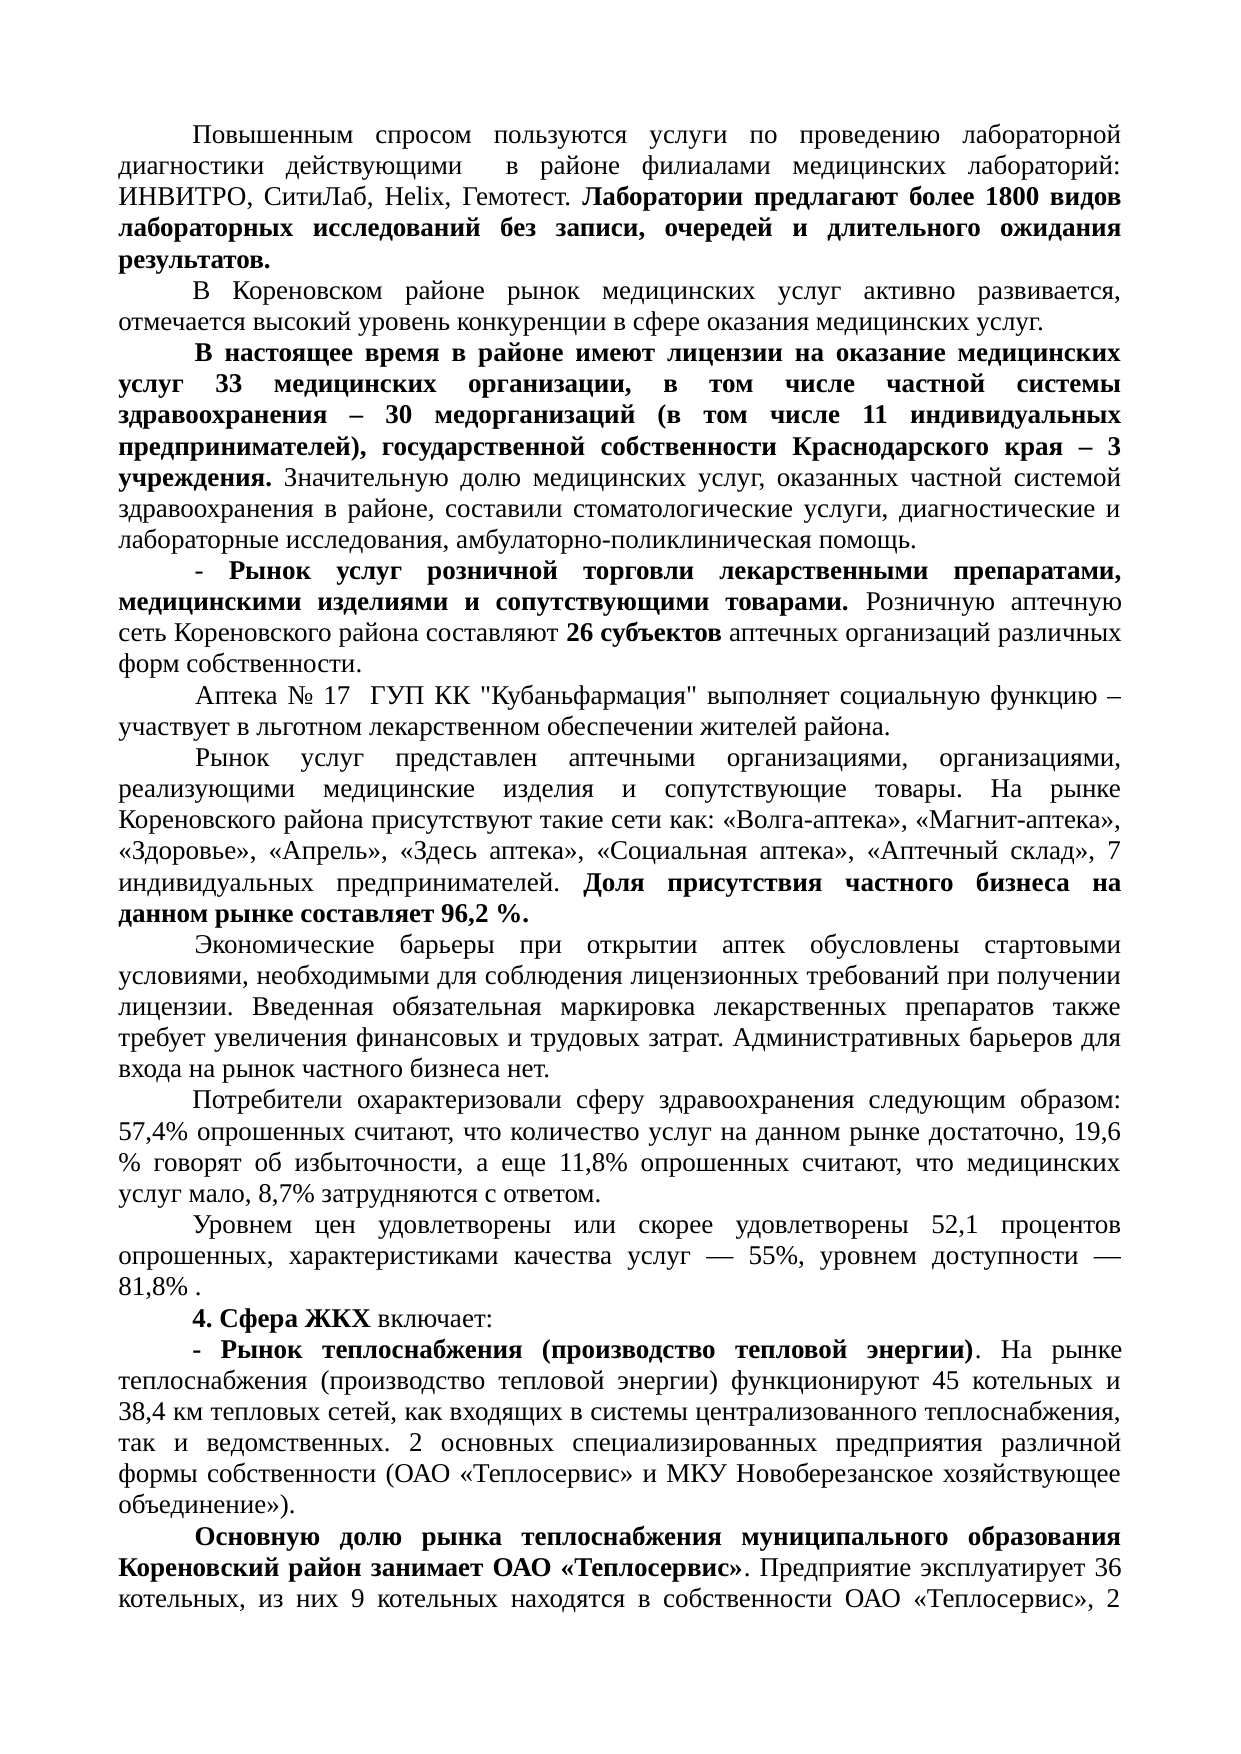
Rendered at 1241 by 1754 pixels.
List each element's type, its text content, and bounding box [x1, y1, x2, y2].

text Потребители охарактеризовали сферу здравоохранения следующим образом: 57,4% опрошенных считают, что количество услуг на данном рынке достаточно, 19,6 % говорят об избыточности, а еще 11,8% опрошенных считают, что медицинских услуг мало, 8,7% затрудняются с ответом. [118, 1084, 1122, 1208]
text Повышенным спросом пользуются услуги по проведению лабораторной диагностики действующими в районе филиалами медицинских лабораторий: ИНВИТРО, СитиЛаб, Helix, Гемотест. Лаборатории предлагают более 1800 видов лабораторных исследований без записи, очередей и длительного ожидания результатов. [118, 118, 1122, 274]
text 4. Сфера ЖКХ включает: [118, 1302, 1122, 1333]
text Уровнем цен удовлетворены или скорее удовлетворены 52,1 процентов опрошенных, характеристиками качества услуг — 55%, уровнем доступности — 81,8% . [118, 1208, 1122, 1302]
text В настоящее время в районе имеют лицензии на оказание медицинских услуг 33 медицинских организации, в том числе частной системы здравоохранения – 30 медорганизаций (в том числе 11 индивидуальных предпринимателей), государственной собственности Краснодарского края – 3 учреждения. Значительную долю медицинских услуг, оказанных частной системой здравоохранения в районе, составили стоматологические услуги, диагностические и лабораторные исследования, амбулаторно-поликлиническая помощь. [118, 336, 1122, 554]
text - Рынок теплоснабжения (производство тепловой энергии). На рынке теплоснабжения (производство тепловой энергии) функционируют 45 котельных и 38,4 км тепловых сетей, как входящих в системы централизованного теплоснабжения, так и ведомственных. 2 основных специализированных предприятия различной формы собственности (ОАО «Теплосервис» и МКУ Новоберезанское хозяйствующее объединение»). [118, 1333, 1122, 1520]
text Экономические барьеры при открытии аптек обусловлены стартовыми условиями, необходимыми для соблюдения лицензионных требований при получении лицензии. Введенная обязательная маркировка лекарственных препаратов также требует увеличения финансовых и трудовых затрат. Административных барьеров для входа на рынок частного бизнеса нет. [118, 928, 1122, 1084]
text - Рынок услуг розничной торговли лекарственными препаратами, медицинскими изделиями и сопутствующими товарами. Розничную аптечную сеть Кореновского района составляют 26 субъектов аптечных организаций различных форм собственности. [118, 554, 1122, 679]
text Рынок услуг представлен аптечными организациями, организациями, реализующими медицинские изделия и сопутствующие товары. На рынке Кореновского района присутствуют такие сети как: «Волга-аптека», «Магнит-аптека», «Здоровье», «Апрель», «Здесь аптека», «Социальная аптека», «Аптечный склад», 7 индивидуальных предпринимателей. Доля присутствия частного бизнеса на данном рынке составляет 96,2 %. [118, 741, 1122, 928]
text Аптека № 17 ГУП КК "Кубаньфармация" выполняет социальную функцию – участвует в льготном лекарственном обеспечении жителей района. [118, 679, 1122, 741]
text В Кореновском районе рынок медицинских услуг активно развивается, отмечается высокий уровень конкуренции в сфере оказания медицинских услуг. [118, 274, 1122, 336]
text Основную долю рынка теплоснабжения муниципального образования Кореновский район занимает ОАО «Теплосервис». Предприятие эксплуатирует 36 котельных, из них 9 котельных находятся в собственности ОАО «Теплосервис», 2 [118, 1520, 1122, 1613]
